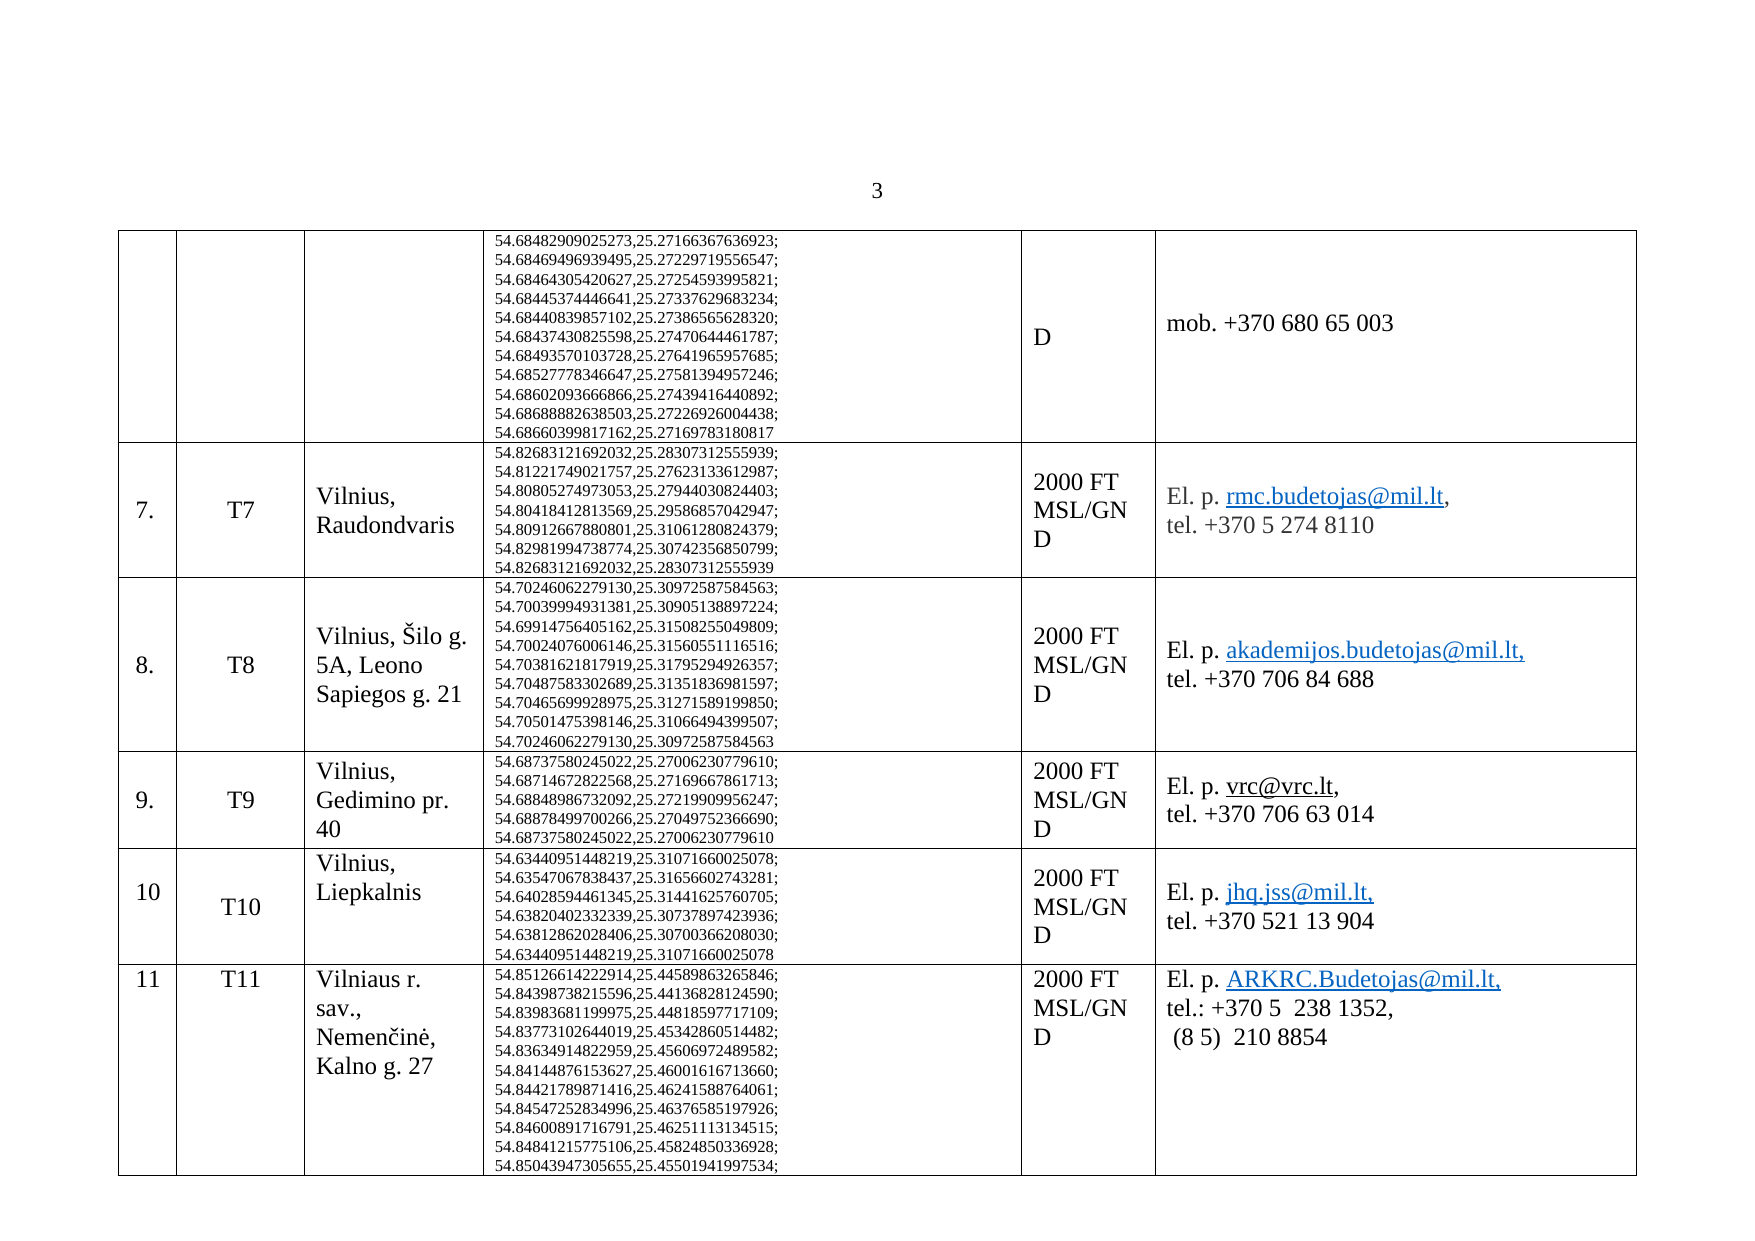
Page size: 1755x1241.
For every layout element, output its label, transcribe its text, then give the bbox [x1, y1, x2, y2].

table_cell El. p. akademijos.budetojas@mil.lt, tel. +370 706 84 688 [1156, 578, 1636, 751]
table_cell 54.85126614222914,25.44589863265846; 54.84398738215596,25.44136828124590; 54.83983681199975,25.44818597717109; 54.83773102644019,25.45342860514482; 54.83634914822959,25.45606972489582; 54.84144876153627,25.46001616713660; 54.84421789871416,25.46241588764061; 54.84547252834996,25.46376585197926; 54.84600891716791,25.46251113134515; 54.84841215775106,25.45824850336928; 54.85043947305655,25.45501941997534; [484, 965, 1021, 1175]
table_cell 2000 FT MSL/GND [1022, 578, 1155, 751]
table_cell 54.70246062279130,25.30972587584563; 54.70039994931381,25.30905138897224; 54.69914756405162,25.31508255049809; 54.70024076006146,25.31560551116516; 54.70381621817919,25.31795294926357; 54.70487583302689,25.31351836981597; 54.70465699928975,25.31271589199850; 54.70501475398146,25.31066494399507; 54.70246062279130,25.30972587584563 [484, 578, 1021, 751]
table_cell T11 [177, 965, 304, 1175]
table_cell mob. +370 680 65 003 [1156, 231, 1636, 442]
table_cell El. p. rmc.budetojas@mil.lt, tel. +370 5 274 8110 [1156, 443, 1636, 577]
table_cell Vilnius, Liepkalnis [305, 849, 483, 963]
table_cell 8. [119, 578, 176, 751]
table_cell 2000 FT MSL/GND [1022, 849, 1155, 963]
table_cell Vilniaus r. sav., Nemenčinė, Kalno g. 27 [305, 965, 483, 1175]
table_cell 54.63440951448219,25.31071660025078; 54.63547067838437,25.31656602743281; 54.64028594461345,25.31441625760705; 54.63820402332339,25.30737897423936; 54.63812862028406,25.30700366208030; 54.63440951448219,25.31071660025078 [484, 849, 1021, 963]
table_cell 7. [119, 443, 176, 577]
table_cell T8 [177, 578, 304, 751]
table_cell 2000 FT MSL/GND [1022, 965, 1155, 1175]
table_cell [177, 231, 304, 442]
table_cell 2000 FT MSL/GND [1022, 752, 1155, 847]
table_cell T7 [177, 443, 304, 577]
table_cell 9. [119, 752, 176, 847]
table_cell T9 [177, 752, 304, 847]
table_cell Vilnius, Raudondvaris [305, 443, 483, 577]
table_cell 2000 FT MSL/GND [1022, 443, 1155, 577]
table_cell Vilnius, Šilo g. 5A, Leono Sapiegos g. 21 [305, 578, 483, 751]
table_cell El. p. jhq.jss@mil.lt, tel. +370 521 13 904 [1156, 849, 1636, 963]
table_cell 54.68482909025273,25.27166367636923; 54.68469496939495,25.27229719556547; 54.68464305420627,25.27254593995821; 54.68445374446641,25.27337629683234; 54.68440839857102,25.27386565628320; 54.68437430825598,25.27470644461787; 54.68493570103728,25.27641965957685; 54.68527778346647,25.27581394957246; 54.68602093666866,25.27439416440892; 54.68688882638503,25.27226926004438; 54.68660399817162,25.27169783180817 [484, 231, 1021, 442]
table_cell Vilnius, Gedimino pr. 40 [305, 752, 483, 847]
table_cell 10. [119, 849, 176, 963]
table_cell T10 [177, 849, 304, 963]
table_cell 11. [119, 965, 176, 1175]
table_cell 54.68737580245022,25.27006230779610; 54.68714672822568,25.27169667861713; 54.68848986732092,25.27219909956247; 54.68878499700266,25.27049752366690; 54.68737580245022,25.27006230779610 [484, 752, 1021, 847]
table_cell D [1022, 231, 1155, 442]
table_cell 54.82683121692032,25.28307312555939; 54.81221749021757,25.27623133612987; 54.80805274973053,25.27944030824403; 54.80418412813569,25.29586857042947; 54.80912667880801,25.31061280824379; 54.82981994738774,25.30742356850799; 54.82683121692032,25.28307312555939 [484, 443, 1021, 577]
table_cell [119, 231, 176, 442]
table_cell [305, 231, 483, 442]
table_cell El. p. vrc@vrc.lt, tel. +370 706 63 014 [1156, 752, 1636, 847]
table_cell El. p. ARKRC.Budetojas@mil.lt, tel.: +370 5 238 1352, (8 5) 210 8854 [1156, 965, 1636, 1175]
